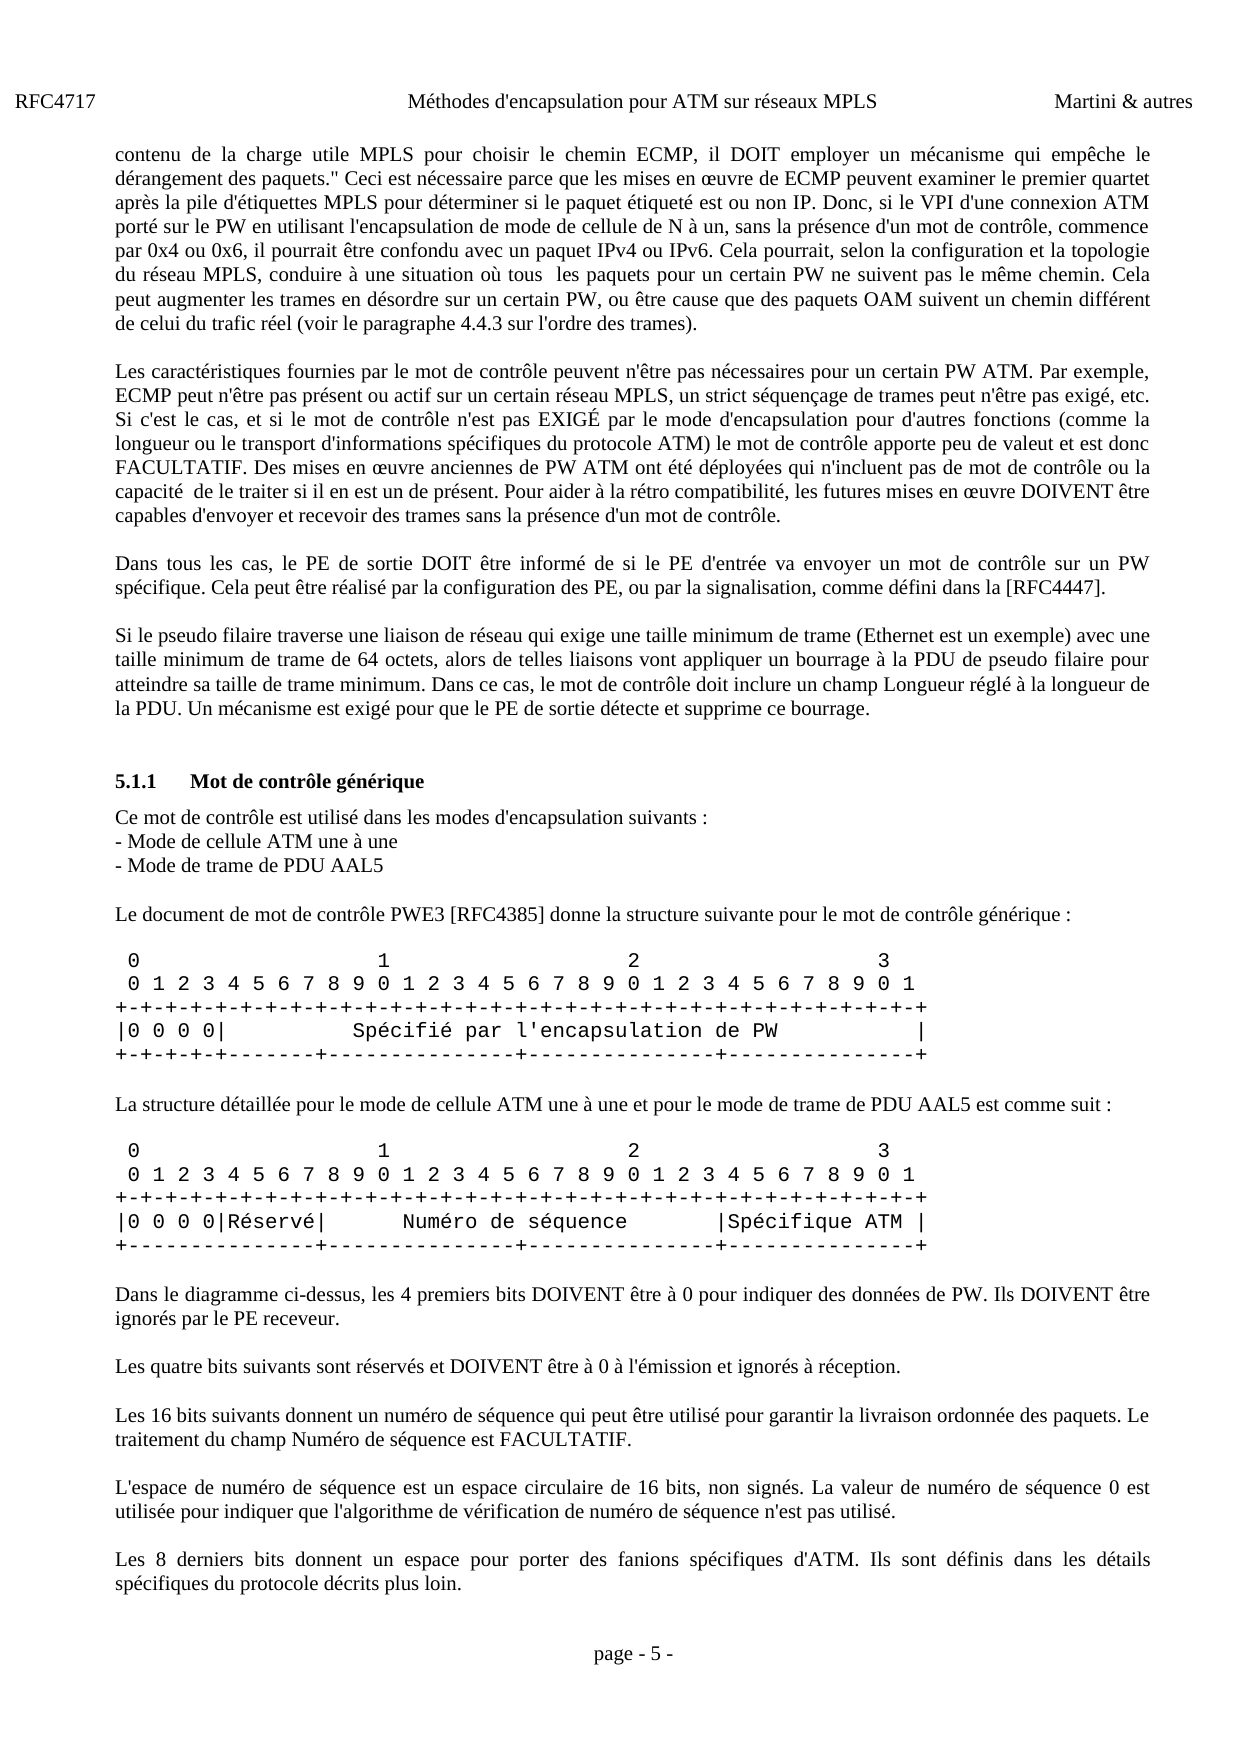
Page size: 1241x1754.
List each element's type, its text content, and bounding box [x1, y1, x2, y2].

text Dans tous les cas, le PE de sortie DOIT être informé de si le PE d'entrée va envoyer un mot de contrôle sur un PW spécifique. Cela peut être réalisé par la configuration des PE, ou par la signalisation, comme défini dans la [RFC4447]. [115, 551, 1152, 599]
text |0 0 0 0| Spécifié par l'encapsulation de PW | [115, 1021, 1152, 1044]
text Si le pseudo filaire traverse une liaison de réseau qui exige une taille minimum de trame (Ethernet est un exemple) avec une taille minimum de trame de 64 octets, alors de telles liaisons vont appliquer un bourrage à la PDU de pseudo filaire pour atteindre sa taille de trame minimum. Dans ce cas, le mot de contrôle doit inclure un champ Longueur réglé à la longueur de la PDU. Un mécanisme est exigé pour que le PE de sortie détecte et supprime ce bourrage. [115, 623, 1152, 719]
text 0 1 2 3 [115, 949, 1152, 973]
text 0 1 2 3 4 5 6 7 8 9 0 1 2 3 4 5 6 7 8 9 0 1 2 3 4 5 6 7 8 9 0 1 [115, 1164, 1152, 1187]
text L'espace de numéro de séquence est un espace circulaire de 16 bits, non signés. La valeur de numéro de séquence 0 est utilisée pour indiquer que l'algorithme de vérification de numéro de séquence n'est pas utilisé. [115, 1475, 1152, 1523]
text 0 1 2 3 [115, 1140, 1152, 1164]
text +-+-+-+-+-------+---------------+---------------+---------------+ [115, 1044, 1152, 1068]
text Les 8 derniers bits donnent un espace pour porter des fanions spécifiques d'ATM. Ils sont définis dans les détails spécifiques du protocole décrits plus loin. [115, 1547, 1152, 1595]
text +---------------+---------------+---------------+---------------+ [115, 1234, 1152, 1258]
text Les quatre bits suivants sont réservés et DOIVENT être à 0 à l'émission et ignorés à réception. [115, 1354, 1152, 1378]
text Ce mot de contrôle est utilisé dans les modes d'encapsulation suivants : [115, 805, 1152, 829]
text contenu de la charge utile MPLS pour choisir le chemin ECMP, il DOIT employer un mécanisme qui empêche le dérangement des paquets." Ceci est nécessaire parce que les mises en œuvre de ECMP peuvent examiner le premier quartet après la pile d'étiquettes MPLS pour déterminer si le paquet étiqueté est ou non IP. Donc, si le VPI d'une connexion ATM porté sur le PW en utilisant l'encapsulation de mode de cellule de N à un, sans la présence d'un mot de contrôle, commence par 0x4 ou 0x6, il pourrait être confondu avec un paquet IPv4 ou IPv6. Cela pourrait, selon la configuration et la topologie du réseau MPLS, conduire à une situation où tous les paquets pour un certain PW ne suivent pas le même chemin. Cela peut augmenter les trames en désordre sur un certain PW, ou être cause que des paquets OAM suivent un chemin différent de celui du trafic réel (voir le paragraphe 4.4.3 sur l'ordre des trames). [115, 142, 1152, 334]
text |0 0 0 0|Réservé| Numéro de séquence |Spécifique ATM | [115, 1211, 1152, 1234]
text - Mode de cellule ATM une à une [115, 829, 1152, 853]
text Dans le diagramme ci-dessus, les 4 premiers bits DOIVENT être à 0 pour indiquer des données de PW. Ils DOIVENT être ignorés par le PE receveur. [115, 1282, 1152, 1330]
text - Mode de trame de PDU AAL5 [115, 853, 1152, 877]
text 0 1 2 3 4 5 6 7 8 9 0 1 2 3 4 5 6 7 8 9 0 1 2 3 4 5 6 7 8 9 0 1 [115, 973, 1152, 997]
text Le document de mot de contrôle PWE3 [RFC4385] donne la structure suivante pour le mot de contrôle générique : [115, 901, 1152, 926]
text La structure détaillée pour le mode de cellule ATM une à une et pour le mode de trame de PDU AAL5 est comme suit : [115, 1092, 1152, 1116]
text Les 16 bits suivants donnent un numéro de séquence qui peut être utilisé pour garantir la livraison ordonnée des paquets. Le traitement du champ Numéro de séquence est FACULTATIF. [115, 1403, 1152, 1451]
text +-+-+-+-+-+-+-+-+-+-+-+-+-+-+-+-+-+-+-+-+-+-+-+-+-+-+-+-+-+-+-+-+ [115, 997, 1152, 1021]
subtitle 5.1.1 Mot de contrôle générique [115, 769, 1152, 793]
text +-+-+-+-+-+-+-+-+-+-+-+-+-+-+-+-+-+-+-+-+-+-+-+-+-+-+-+-+-+-+-+-+ [115, 1187, 1152, 1211]
text Les caractéristiques fournies par le mot de contrôle peuvent n'être pas nécessaires pour un certain PW ATM. Par exemple, ECMP peut n'être pas présent ou actif sur un certain réseau MPLS, un strict séquençage de trames peut n'être pas exigé, etc. Si c'est le cas, et si le mot de contrôle n'est pas EXIGÉ par le mode d'encapsulation pour d'autres fonctions (comme la longueur ou le transport d'informations spécifiques du protocole ATM) le mot de contrôle apporte peu de valeut et est donc FACULTATIF. Des mises en œuvre anciennes de PW ATM ont été déployées qui n'incluent pas de mot de contrôle ou la capacité de le traiter si il en est un de présent. Pour aider à la rétro compatibilité, les futures mises en œuvre DOIVENT être capables d'envoyer et recevoir des trames sans la présence d'un mot de contrôle. [115, 359, 1152, 527]
